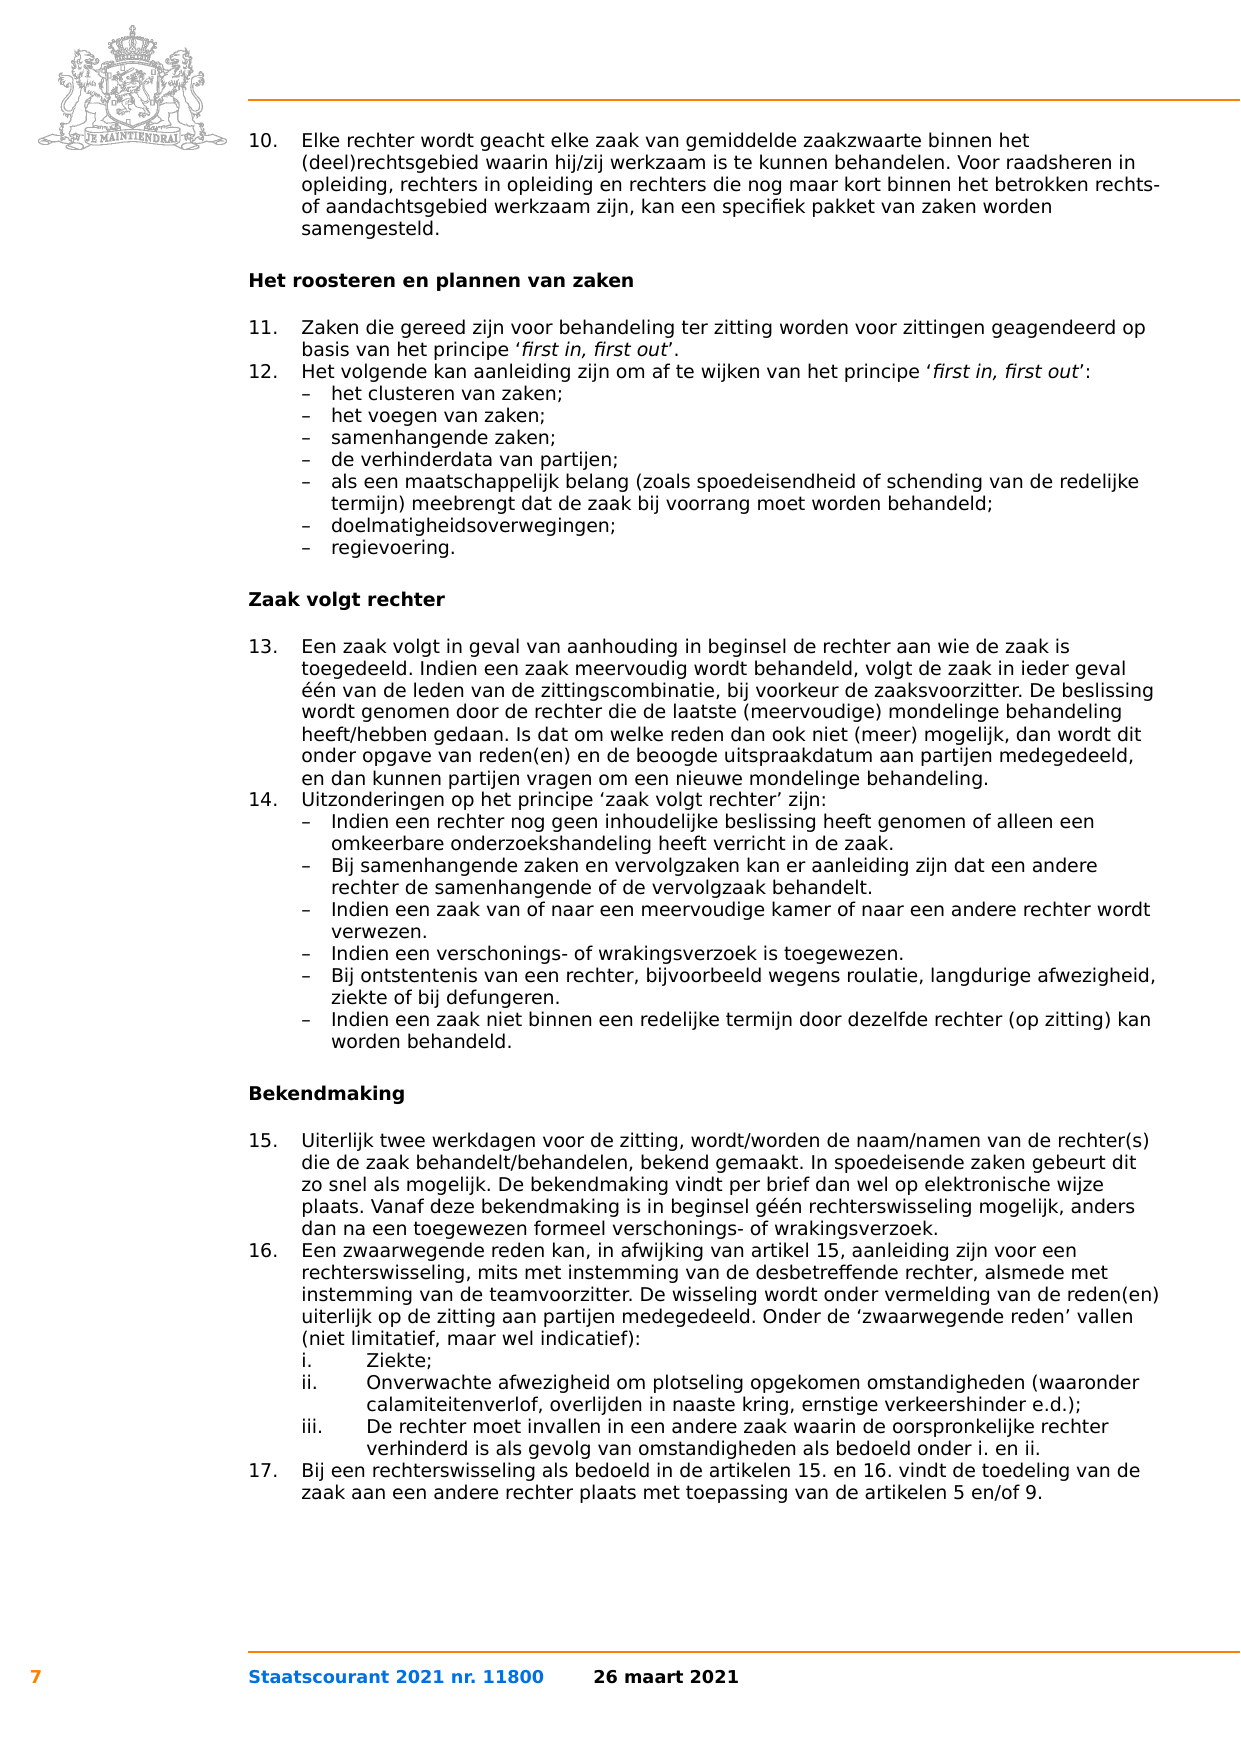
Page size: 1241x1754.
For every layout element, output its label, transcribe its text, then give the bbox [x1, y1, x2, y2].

text 10. Elke rechter wordt geacht elke zaak van gemiddelde zaakzwaarte binnen het (deel)rechtsgebied waarin hij/zij werkzaam is te kunnen behandelen. Voor raadsheren in opleiding, rechters in opleiding en rechters die nog maar kort binnen het betrokken rechts- of aandachtsgebied werkzaam zijn, kan een specifiek pakket van zaken worden samengesteld. [248, 130, 1163, 240]
text – Indien een rechter nog geen inhoudelijke beslissing heeft genomen of alleen een omkeerbare onderzoekshandeling heeft verricht in de zaak. [301, 811, 1163, 855]
text – Indien een zaak van of naar een meervoudige kamer of naar een andere rechter wordt verwezen. [301, 899, 1163, 943]
picture [38, 25, 227, 150]
text – de verhinderdata van partijen; [301, 449, 1163, 471]
text – het clusteren van zaken; [301, 383, 1163, 405]
text i. Ziekte; [301, 1350, 1163, 1372]
text 11. Zaken die gereed zijn voor behandeling ter zitting worden voor zittingen geagendeerd op basis van het principe ‘first in, first out’. [248, 317, 1163, 361]
subtitle Zaak volgt rechter [248, 588, 1163, 611]
text – Bij samenhangende zaken en vervolgzaken kan er aanleiding zijn dat een andere rechter de samenhangende of de vervolgzaak behandelt. [301, 855, 1163, 899]
subtitle Het roosteren en plannen van zaken [248, 270, 1163, 292]
text 13. Een zaak volgt in geval van aanhouding in beginsel de rechter aan wie de zaak is toegedeeld. Indien een zaak meervoudig wordt behandeld, volgt de zaak in ieder geval één van de leden van de zittingscombinatie, bij voorkeur de zaaksvoorzitter. De beslissing wordt genomen door de rechter die de laatste (meervoudige) mondelinge behandeling heeft/hebben gedaan. Is dat om welke reden dan ook niet (meer) mogelijk, dan wordt dit onder opgave van reden(en) en de beoogde uitspraakdatum aan partijen medegedeeld, en dan kunnen partijen vragen om een nieuwe mondelinge behandeling. [248, 636, 1163, 789]
text – Bij ontstentenis van een rechter, bijvoorbeeld wegens roulatie, langdurige afwezigheid, ziekte of bij defungeren. [301, 965, 1163, 1009]
text – Indien een verschonings- of wrakingsverzoek is toegewezen. [301, 943, 1163, 965]
text – doelmatigheidsoverwegingen; [301, 514, 1163, 537]
text 12. Het volgende kan aanleiding zijn om af te wijken van het principe ‘first in, first out’: [248, 361, 1163, 383]
text ii. Onverwachte afwezigheid om plotseling opgekomen omstandigheden (waaronder calamiteitenverlof, overlijden in naaste kring, ernstige verkeershinder e.d.); [301, 1372, 1163, 1416]
text – samenhangende zaken; [301, 427, 1163, 449]
text 16. Een zwaarwegende reden kan, in afwijking van artikel 15, aanleiding zijn voor een rechterswisseling, mits met instemming van de desbetreffende rechter, alsmede met instemming van de teamvoorzitter. De wisseling wordt onder vermelding van de reden(en) uiterlijk op de zitting aan partijen medegedeeld. Onder de ‘zwaarwegende reden’ vallen (niet limitatief, maar wel indicatief): [248, 1240, 1163, 1350]
text – Indien een zaak niet binnen een redelijke termijn door dezelfde rechter (op zitting) kan worden behandeld. [301, 1009, 1163, 1053]
text 14. Uitzonderingen op het principe ‘zaak volgt rechter’ zijn: [248, 789, 1163, 811]
text 17. Bij een rechterswisseling als bedoeld in de artikelen 15. en 16. vindt de toedeling van de zaak aan een andere rechter plaats met toepassing van de artikelen 5 en/of 9. [248, 1460, 1163, 1504]
subtitle Bekendmaking [248, 1083, 1163, 1105]
text 15. Uiterlijk twee werkdagen voor de zitting, wordt/worden de naam/namen van de rechter(s) die de zaak behandelt/behandelen, bekend gemaakt. In spoedeisende zaken gebeurt dit zo snel als mogelijk. De bekendmaking vindt per brief dan wel op elektronische wijze plaats. Vanaf deze bekendmaking is in beginsel géén rechterswisseling mogelijk, anders dan na een toegewezen formeel verschonings- of wrakingsverzoek. [248, 1130, 1163, 1240]
text – regievoering. [301, 537, 1163, 558]
text – als een maatschappelijk belang (zoals spoedeisendheid of schending van de redelijke termijn) meebrengt dat de zaak bij voorrang moet worden behandeld; [301, 471, 1163, 514]
text – het voegen van zaken; [301, 405, 1163, 427]
text iii. De rechter moet invallen in een andere zaak waarin de oorspronkelijke rechter verhinderd is als gevolg van omstandigheden als bedoeld onder i. en ii. [301, 1416, 1163, 1460]
